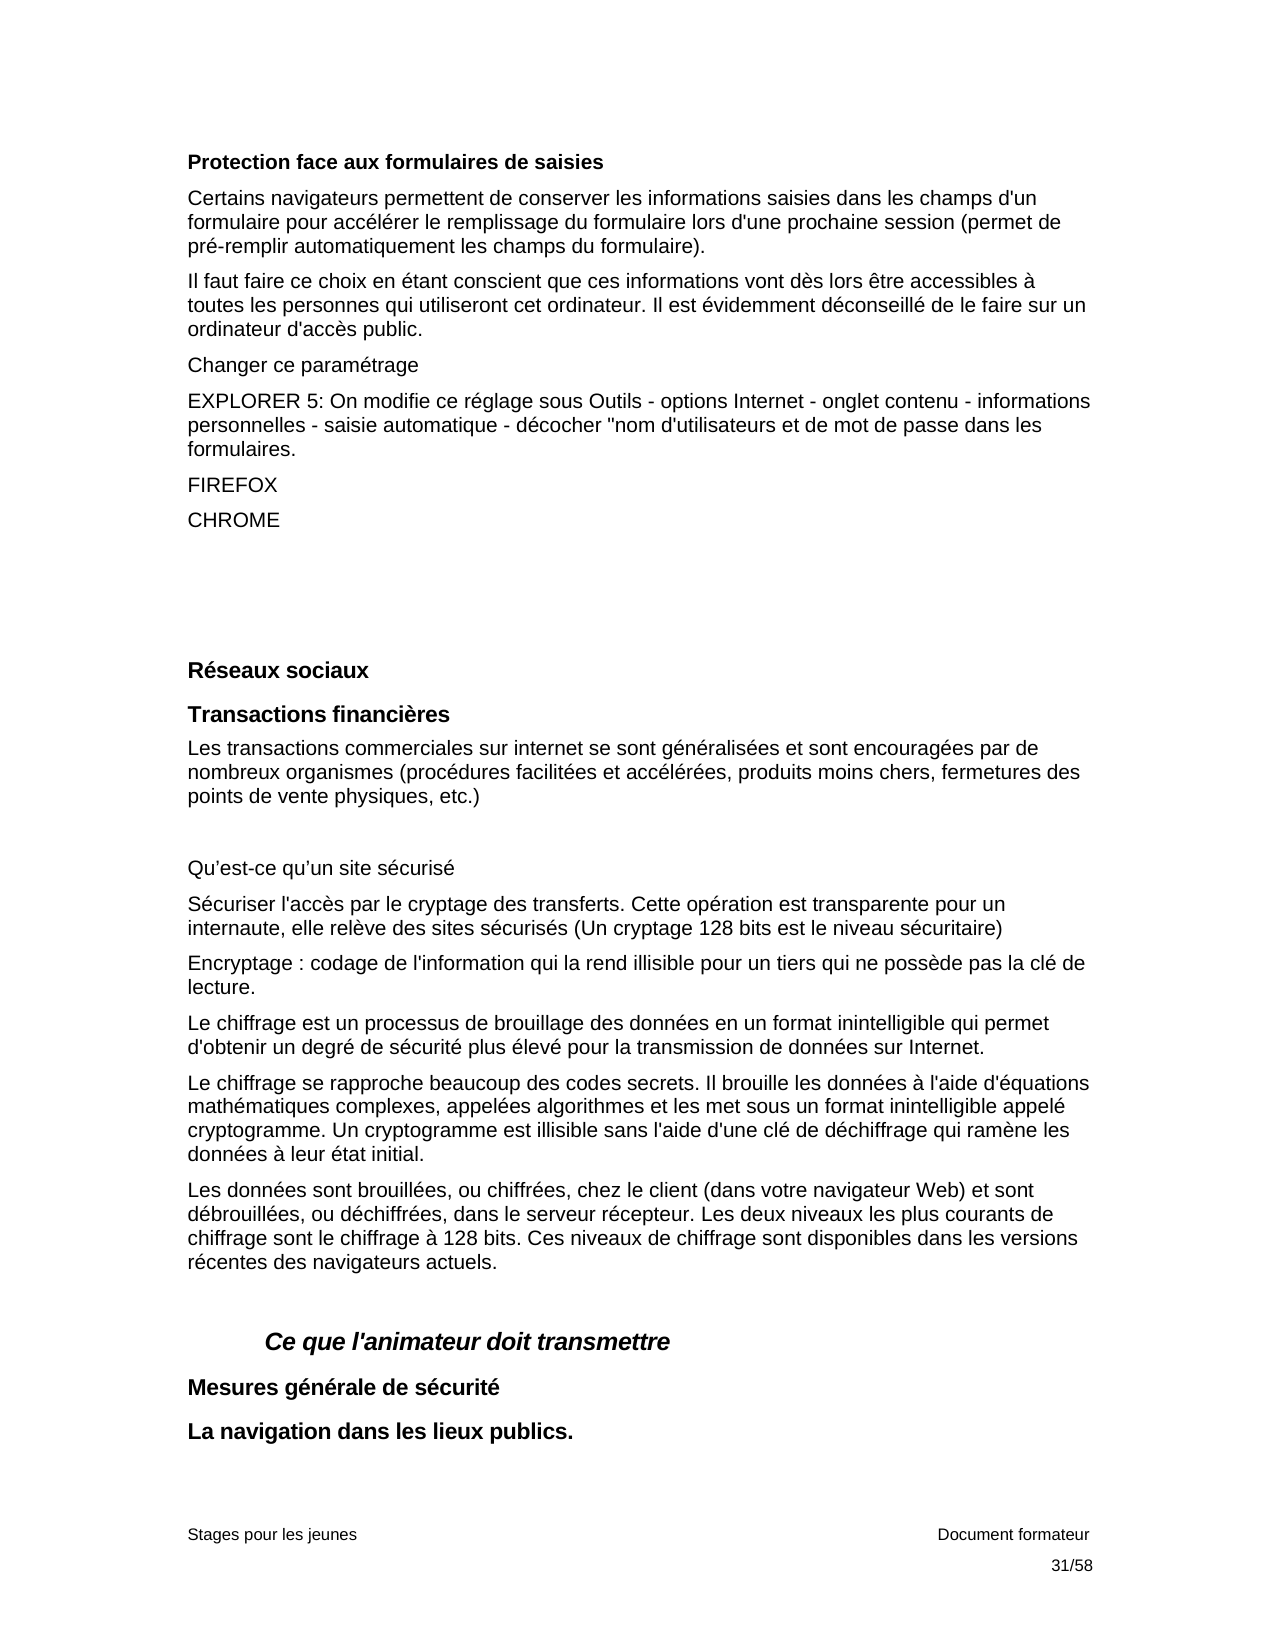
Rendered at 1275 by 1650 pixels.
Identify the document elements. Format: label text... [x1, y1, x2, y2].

subtitle La navigation dans les lieux publics. [187, 1418, 1093, 1444]
subtitle Transactions financières [187, 701, 1093, 727]
text Les données sont brouillées, ou chiffrées, chez le client (dans votre navigateur Web) et sont débrouillées, ou déchiffrées, dans le serveur récepteur. Les deux niveaux les plus courants de chiffrage sont le chiffrage à 128 bits. Ces niveaux de chiffrage sont disponibles dans les versions récentes des navigateurs actuels. [187, 1178, 1093, 1274]
text Le chiffrage est un processus de brouillage des données en un format inintelligible qui permet d'obtenir un degré de sécurité plus élevé pour la transmission de données sur Internet. [187, 1011, 1093, 1059]
text Les transactions commerciales sur internet se sont généralisées et sont encouragées par de nombreux organismes (procédures facilitées et accélérées, produits moins chers, fermetures des points de vente physiques, etc.) [187, 736, 1093, 808]
subtitle Ce que l'animateur doit transmettre [264, 1327, 1093, 1356]
text Certains navigateurs permettent de conserver les informations saisies dans les champs d'un formulaire pour accélérer le remplissage du formulaire lors d'une prochaine session (permet de pré-remplir automatiquement les champs du formulaire). [187, 186, 1093, 258]
subtitle Mesures générale de sécurité [187, 1374, 1093, 1400]
subtitle Réseaux sociaux [187, 657, 1093, 683]
text Il faut faire ce choix en étant conscient que ces informations vont dès lors être accessibles à toutes les personnes qui utiliseront cet ordinateur. Il est évidemment déconseillé de le faire sur un ordinateur d'accès public. [187, 269, 1093, 341]
text Changer ce paramétrage [187, 353, 1093, 377]
text Encryptage : codage de l'information qui la rend illisible pour un tiers qui ne possède pas la clé de lecture. [187, 951, 1093, 999]
text EXPLORER 5: On modifie ce réglage sous Outils - options Internet - onglet contenu - informations personnelles - saisie automatique - décocher "nom d'utilisateurs et de mot de passe dans les formulaires. [187, 389, 1093, 461]
text FIREFOX [187, 472, 1093, 496]
text Protection face aux formulaires de saisies [187, 150, 1093, 174]
text Sécuriser l'accès par le cryptage des transferts. Cette opération est transparente pour un internaute, elle relève des sites sécurisés (Un cryptage 128 bits est le niveau sécuritaire) [187, 891, 1093, 939]
text Qu’est-ce qu’un site sécurisé [187, 856, 1093, 879]
text Le chiffrage se rapproche beaucoup des codes secrets. Il brouille les données à l'aide d'équations mathématiques complexes, appelées algorithmes et les met sous un format inintelligible appelé cryptogramme. Un cryptogramme est illisible sans l'aide d'une clé de déchiffrage qui ramène les données à leur état initial. [187, 1070, 1093, 1166]
text CHROME [187, 508, 1093, 532]
